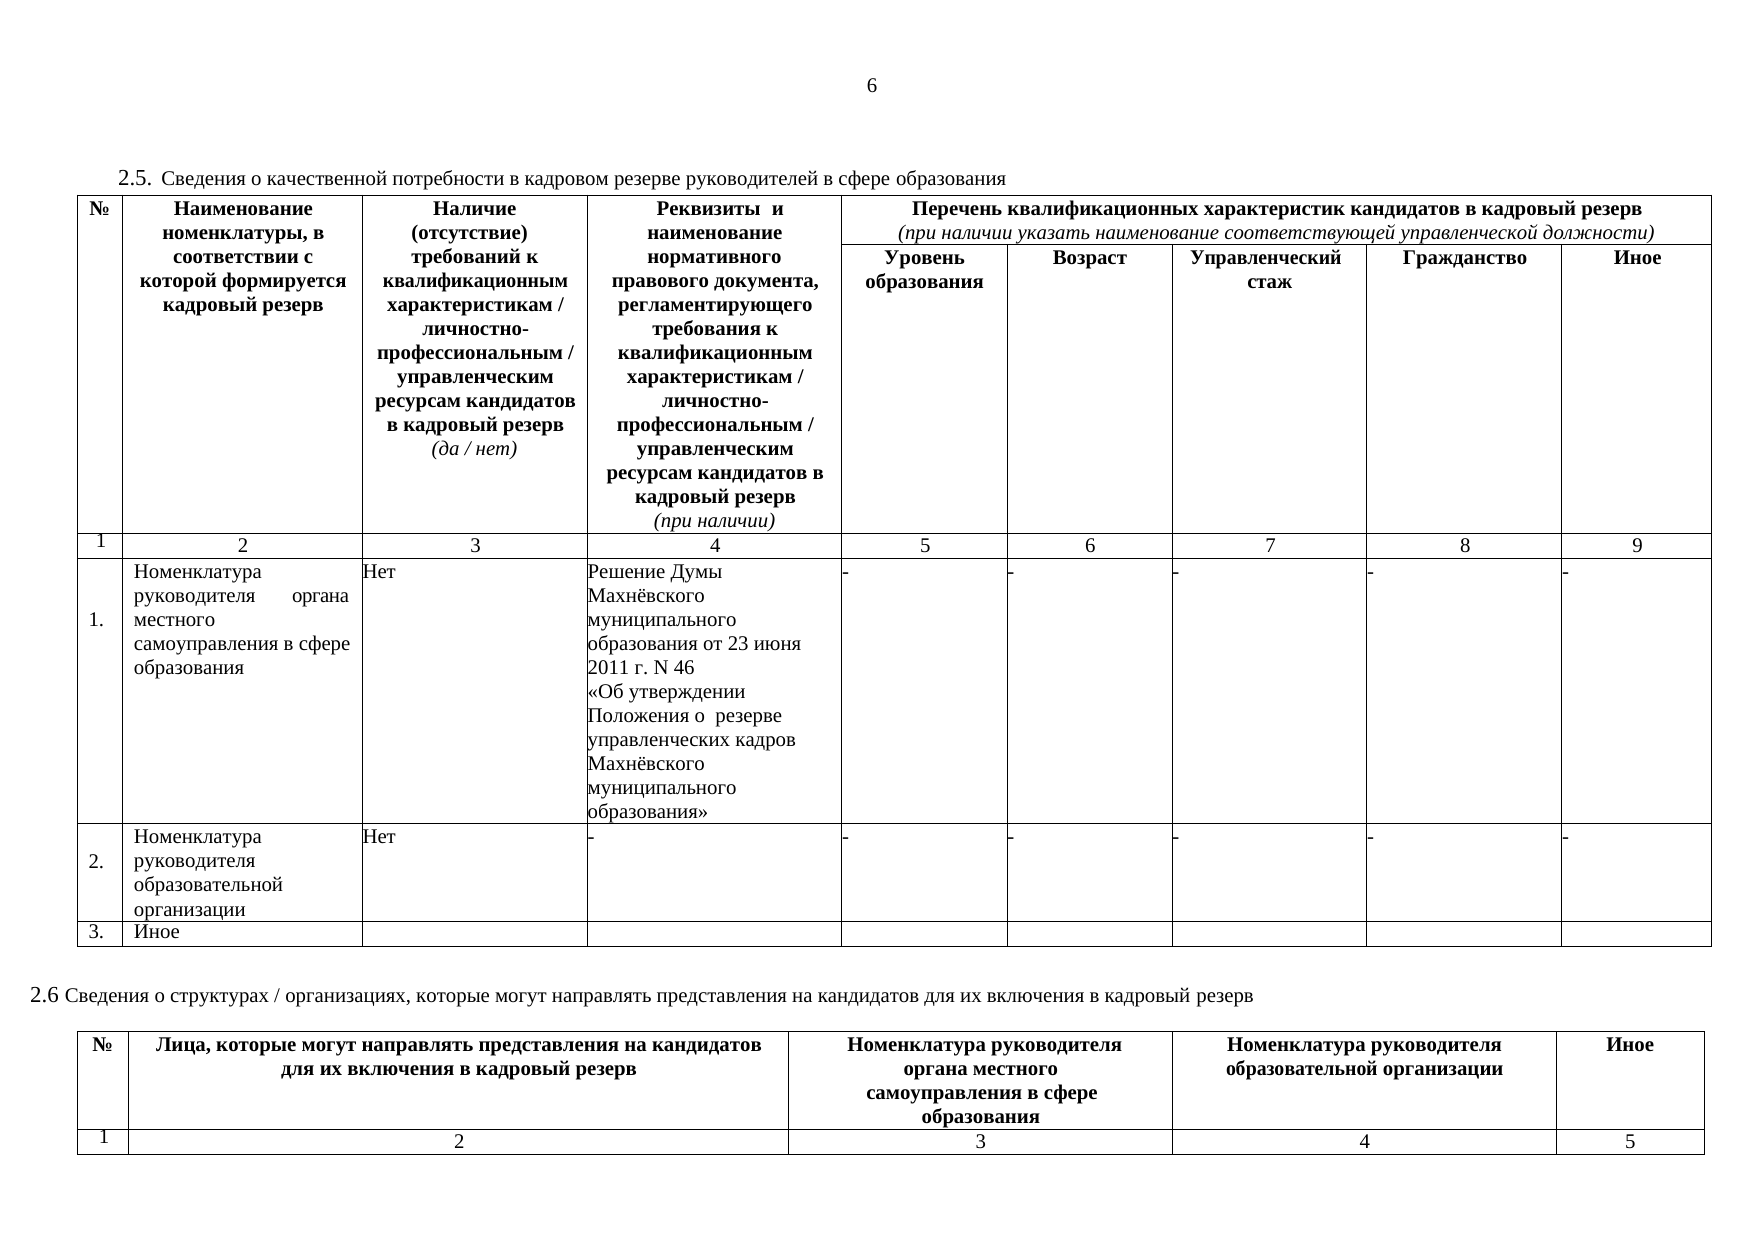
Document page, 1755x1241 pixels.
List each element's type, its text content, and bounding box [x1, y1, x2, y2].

table_header № [78, 1032, 128, 1128]
table_cell - [842, 824, 1007, 921]
table_header № [78, 196, 122, 532]
table_cell Возраст [1008, 245, 1172, 532]
table_cell [1367, 922, 1561, 946]
table_header Иное [1557, 1032, 1704, 1128]
table_cell [363, 922, 587, 946]
table_cell 5 [842, 534, 1007, 557]
table_cell 2 [123, 534, 362, 557]
table_cell - [588, 824, 841, 921]
table_cell 2. [78, 824, 122, 921]
table_cell 4 [1173, 1130, 1556, 1153]
table_cell Управленческий стаж [1173, 245, 1366, 532]
table_cell [1173, 922, 1366, 946]
list Сведения о структурах / организациях, которые могут направлять представления на кандидатов для их включения в кадровый резерв [30, 981, 1739, 1007]
table_cell Нет [363, 824, 587, 921]
table_cell - [1562, 559, 1711, 823]
table_cell 3 [789, 1130, 1172, 1153]
table_cell Нет [363, 559, 587, 823]
table_cell - [1367, 559, 1561, 823]
table_header Наименование номенклатуры, в соответствии с которой формируется кадровый резерв [123, 196, 362, 532]
table_cell 4 [588, 534, 841, 557]
table_cell 1 [78, 1130, 128, 1153]
table_cell 6 [1008, 534, 1172, 557]
table_header Реквизиты и наименование нормативного правового документа, регламентирующего требования к квалификационным характеристикам / личностно- профессиональным / управленческим ресурсам кандидатов в кадровый резерв (при наличии) [588, 196, 841, 532]
table_cell Гражданство [1367, 245, 1561, 532]
table_cell [842, 922, 1007, 946]
table_cell 3 [363, 534, 587, 557]
table_header Наличие (отсутствие) требований к квалификационным характеристикам / личностно- профессиональным / управленческим ресурсам кандидатов в кадровый резерв (да / нет) [363, 196, 587, 532]
table_cell - [1367, 824, 1561, 921]
table_cell - [1173, 559, 1366, 823]
list Сведения о качественной потребности в кадровом резерве руководителей в сфере образования [118, 163, 1739, 190]
table_cell [588, 922, 841, 946]
table_cell 7 [1173, 534, 1366, 557]
table_cell Иное [123, 922, 362, 946]
table_cell - [1173, 824, 1366, 921]
table_header Лица, которые могут направлять представления на кандидатов для их включения в кадровый резерв [129, 1032, 788, 1128]
table_header Перечень квалификационных характеристик кандидатов в кадровый резерв (при наличии указать наименование соответствующей управленческой должности) [842, 196, 1711, 244]
table_cell - [1008, 559, 1172, 823]
table_header Номенклатура руководителя образовательной организации [1173, 1032, 1556, 1128]
table_cell 9 [1562, 534, 1711, 557]
table_cell - [842, 559, 1007, 823]
table_header Номенклатура руководителя органа местного самоуправления в сфере образования [789, 1032, 1172, 1128]
table_cell Номенклатура руководителя образовательной организации [123, 824, 362, 921]
table_cell - [1008, 824, 1172, 921]
table_cell 1 [78, 534, 122, 557]
table_cell Уровень образования [842, 245, 1007, 532]
table_cell Иное [1562, 245, 1711, 532]
table_cell 3. [78, 922, 122, 946]
table_cell - [1562, 824, 1711, 921]
table_cell [1562, 922, 1711, 946]
table_cell Номенклатура руководителя органа местного самоуправления в сфере образования [123, 559, 362, 823]
table_cell 1. [78, 559, 122, 823]
table_cell Решение Думы Махнёвского муниципального образования от 23 июня 2011 г. N 46 «Об утверждении Положения о резерве управленческих кадров Махнёвского муниципального образования» [588, 559, 841, 823]
table_cell 5 [1557, 1130, 1704, 1153]
table_cell 8 [1367, 534, 1561, 557]
table_cell [1008, 922, 1172, 946]
table_cell 2 [129, 1130, 788, 1153]
